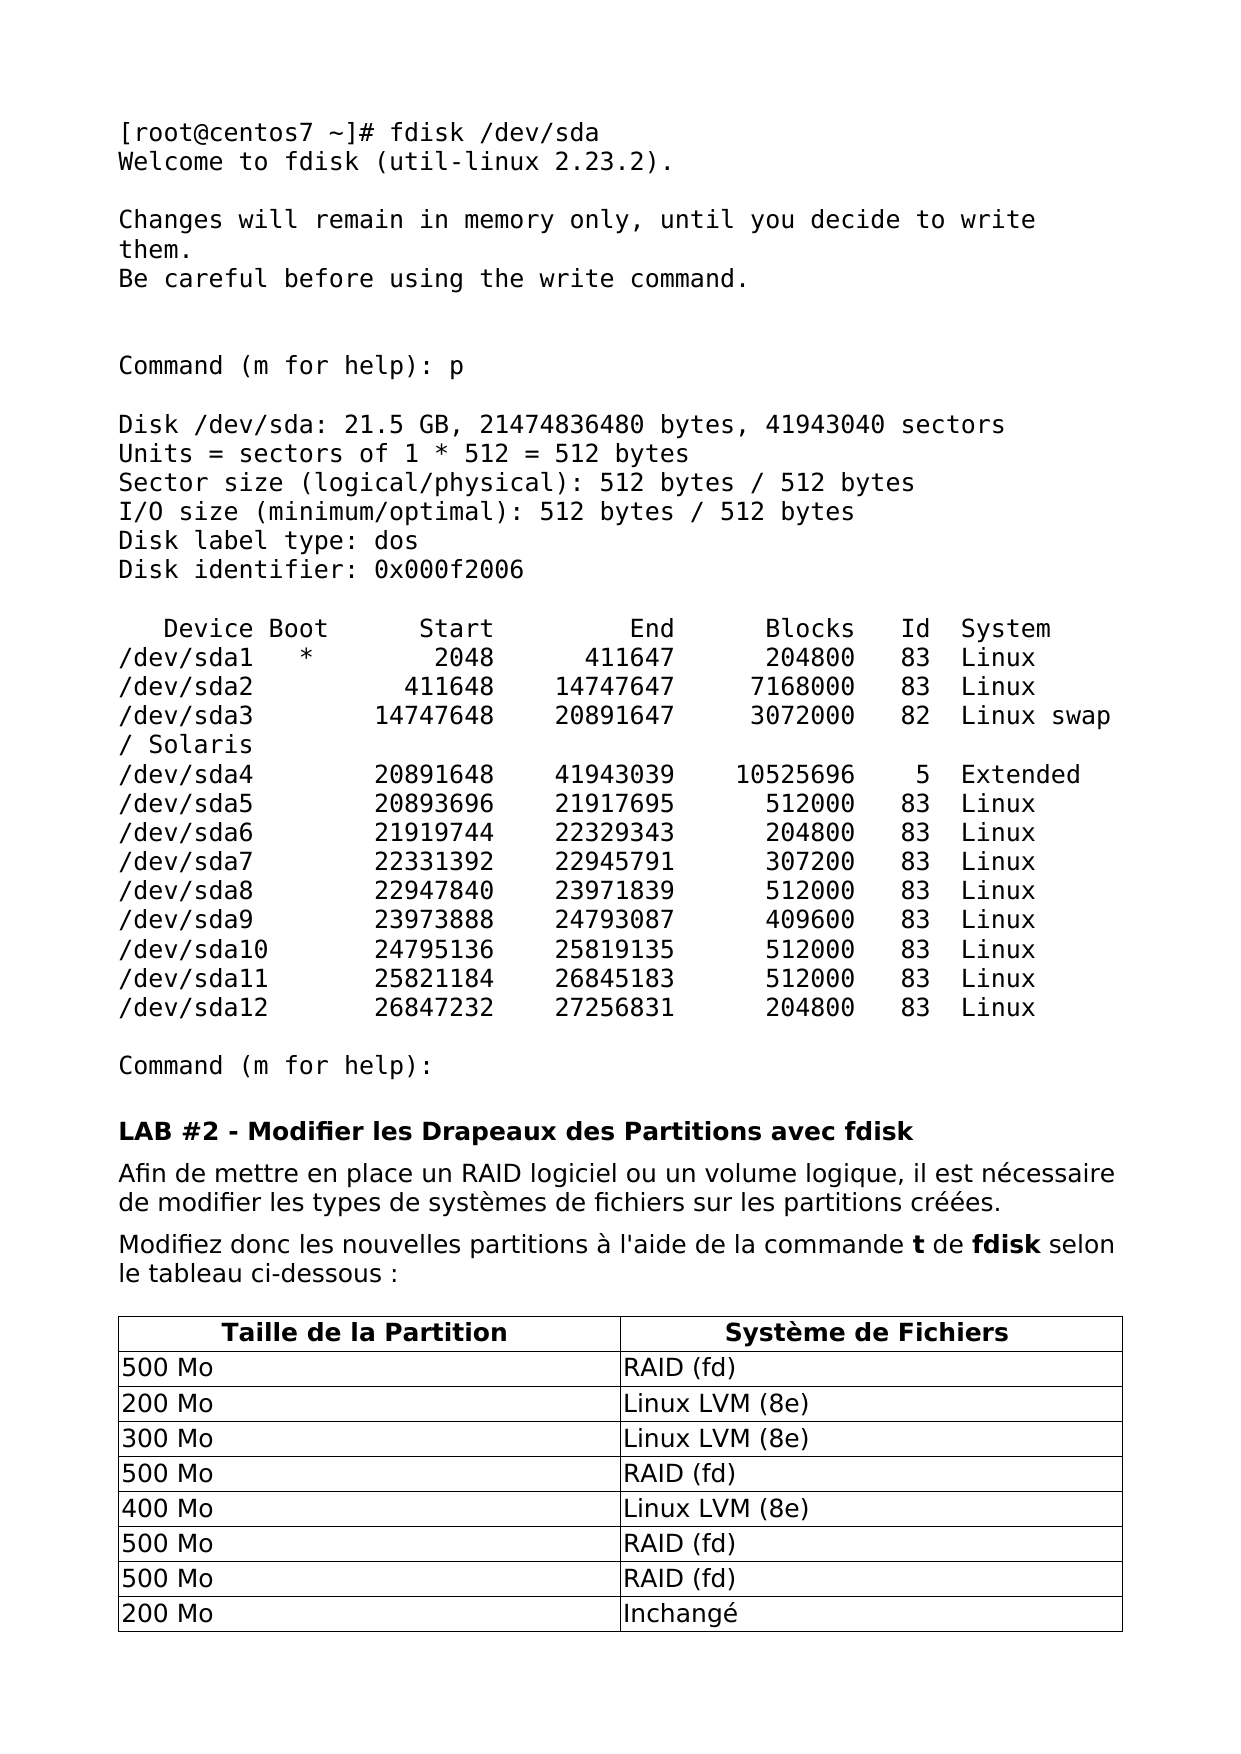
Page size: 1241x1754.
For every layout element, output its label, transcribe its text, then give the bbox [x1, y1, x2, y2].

text Modifiez donc les nouvelles partitions à l'aide de la commande t de fdisk selon le tableau ci-dessous : [118, 1230, 1122, 1288]
table_cell Linux LVM (8e) [621, 1492, 1122, 1526]
table_cell 500 Mo [119, 1352, 620, 1386]
table_cell 300 Mo [119, 1422, 620, 1456]
table_cell RAID (fd) [621, 1457, 1122, 1491]
table_cell RAID (fd) [621, 1562, 1122, 1596]
table_cell RAID (fd) [621, 1352, 1122, 1386]
text Afin de mettre en place un RAID logiciel ou un volume logique, il est nécessaire de modifier les types de systèmes de fichiers sur les partitions créées. [118, 1159, 1122, 1217]
subtitle LAB #2 - Modifier les Drapeaux des Partitions avec fdisk [118, 1117, 1122, 1147]
table_cell Linux LVM (8e) [621, 1387, 1122, 1421]
table_cell Linux LVM (8e) [621, 1422, 1122, 1456]
table_header Système de Fichiers [621, 1317, 1122, 1351]
text [root@centos7 ~]# fdisk /dev/sda Welcome to fdisk (util-linux 2.23.2). Changes will remain in memory only, until you decide to write them. Be careful before using the write command. Command (m for help): p Disk /dev/sda: 21.5 GB, 21474836480 bytes, 41943040 sectors Units = sectors of 1 * 512 = 512 bytes Sector size (logical/physical): 512 bytes / 512 bytes I/O size (minimum/optimal): 512 bytes / 512 bytes Disk label type: dos Disk identifier: 0x000f2006 Device Boot Start End Blocks Id System /dev/sda1 * 2048 411647 204800 83 Linux /dev/sda2 411648 14747647 7168000 83 Linux /dev/sda3 14747648 20891647 3072000 82 Linux swap / Solaris /dev/sda4 20891648 41943039 10525696 5 Extended /dev/sda5 20893696 21917695 512000 83 Linux /dev/sda6 21919744 22329343 204800 83 Linux /dev/sda7 22331392 22945791 307200 83 Linux /dev/sda8 22947840 23971839 512000 83 Linux /dev/sda9 23973888 24793087 409600 83 Linux /dev/sda10 24795136 25819135 512000 83 Linux /dev/sda11 25821184 26845183 512000 83 Linux /dev/sda12 26847232 27256831 204800 83 Linux Command (m for help): [118, 118, 1122, 1081]
table_cell Inchangé [621, 1597, 1122, 1631]
table_cell 200 Mo [119, 1387, 620, 1421]
table_cell RAID (fd) [621, 1527, 1122, 1561]
table_cell 400 Mo [119, 1492, 620, 1526]
table_cell 500 Mo [119, 1457, 620, 1491]
table_cell 200 Mo [119, 1597, 620, 1631]
table_header Taille de la Partition [119, 1317, 620, 1351]
table_cell 500 Mo [119, 1527, 620, 1561]
table_cell 500 Mo [119, 1562, 620, 1596]
